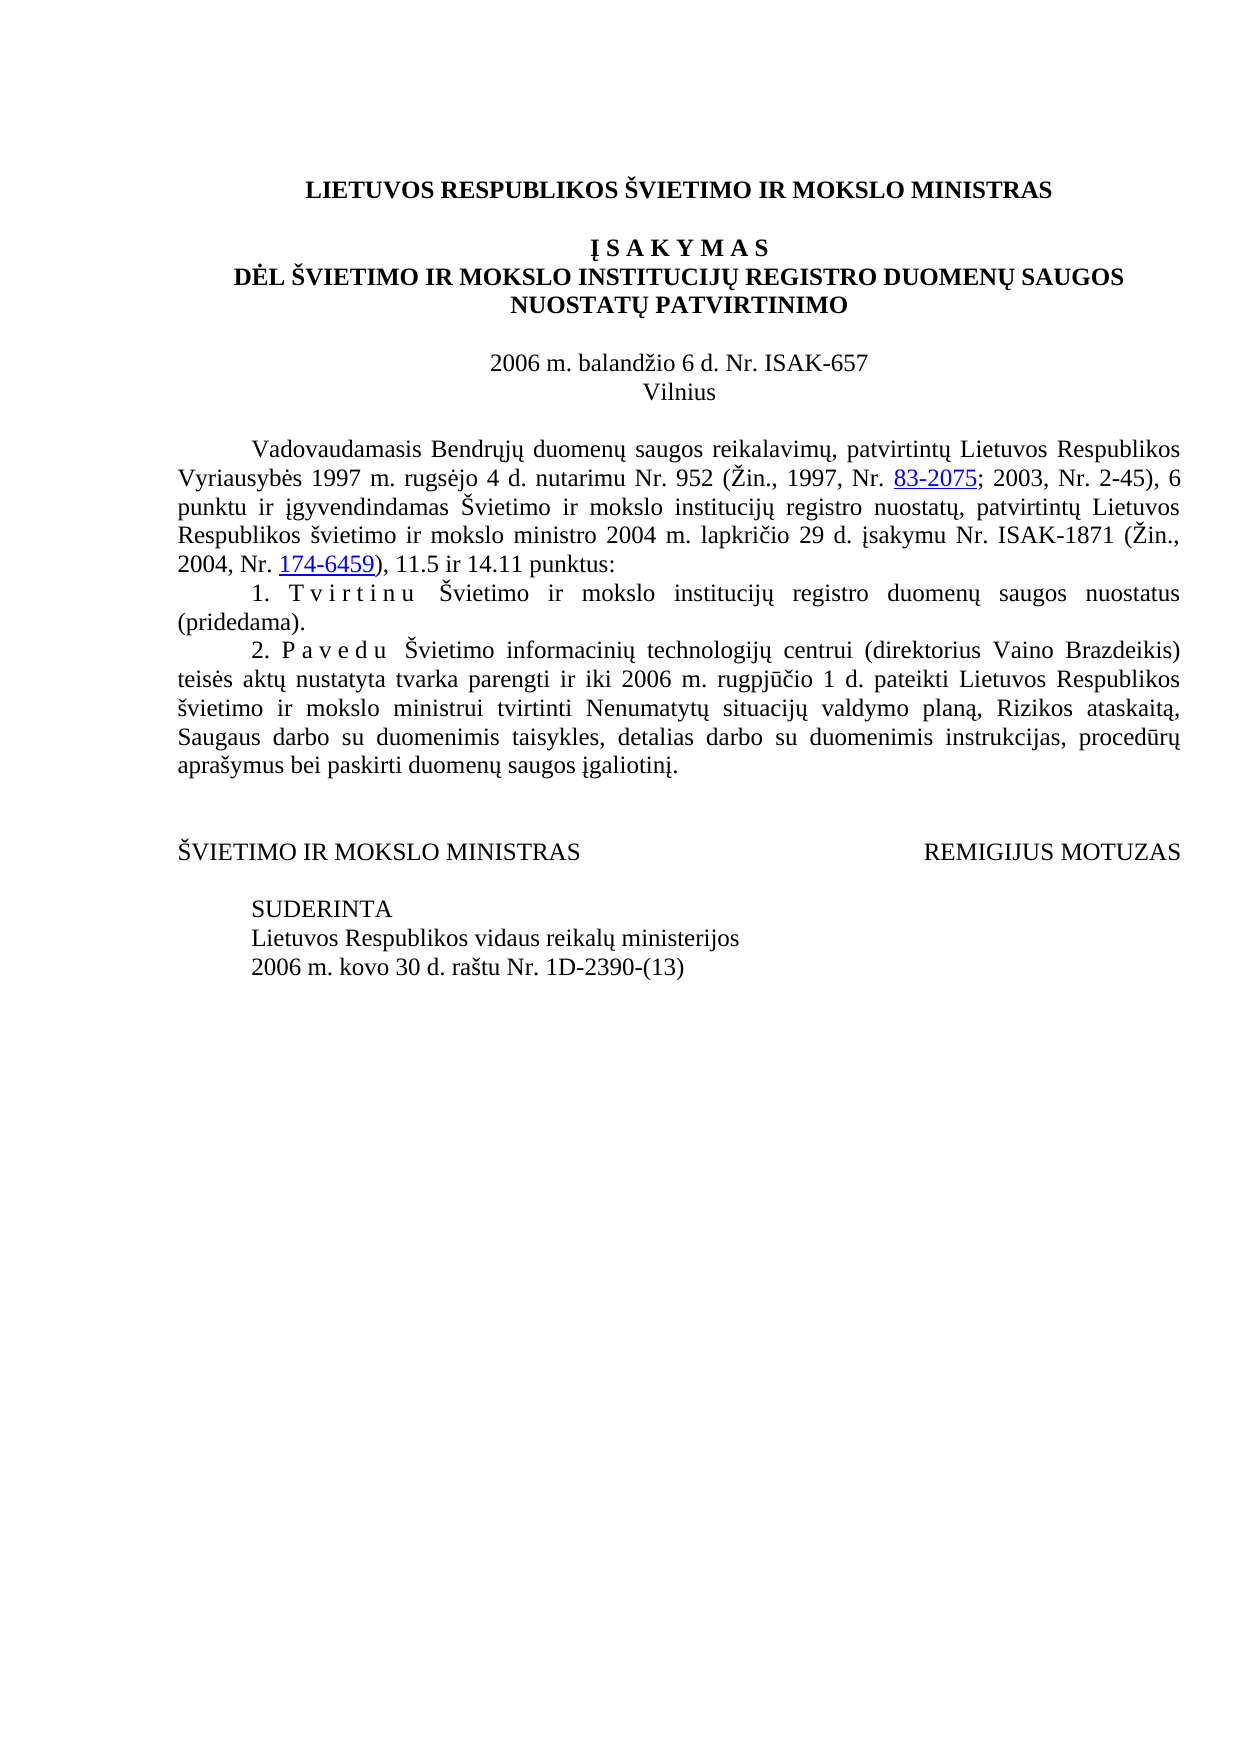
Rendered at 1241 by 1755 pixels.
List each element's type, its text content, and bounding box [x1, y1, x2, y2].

text 2006 m. balandžio 6 d. Nr. ISAK-657 [177, 348, 1181, 377]
text Vilnius [177, 377, 1181, 406]
text SUDERINTA [177, 894, 1181, 923]
text 2006 m. kovo 30 d. raštu Nr. 1D-2390-(13) [177, 952, 1181, 981]
text Vadovaudamasis Bendrųjų duomenų saugos reikalavimų, patvirtintų Lietuvos Respublikos Vyriausybės 1997 m. rugsėjo 4 d. nutarimu Nr. 952 (Žin., 1997, Nr. 83-2075; 2003, Nr. 2-45), 6 punktu ir įgyvendindamas Švietimo ir mokslo institucijų registro nuostatų, patvirtintų Lietuvos Respublikos švietimo ir mokslo ministro 2004 m. lapkričio 29 d. įsakymu Nr. ISAK-1871 (Žin., 2004, Nr. 174-6459), 11.5 ir 14.11 punktus: [177, 434, 1181, 578]
text 1. Tvirtinu Švietimo ir mokslo institucijų registro duomenų saugos nuostatus (pridedama). [177, 578, 1181, 636]
text ŠVIETIMO IR MOKSLO MINISTRAS REMIGIJUS MOTUZAS [177, 837, 1181, 866]
text Į S A K Y M A S [177, 233, 1181, 262]
text DĖL ŠVIETIMO IR MOKSLO INSTITUCIJŲ REGISTRO DUOMENŲ SAUGOS NUOSTATŲ PATVIRTINIMO [177, 262, 1181, 319]
text Lietuvos Respublikos vidaus reikalų ministerijos [177, 923, 1181, 952]
text 2. Pavedu Švietimo informacinių technologijų centrui (direktorius Vaino Brazdeikis) teisės aktų nustatyta tvarka parengti ir iki 2006 m. rugpjūčio 1 d. pateikti Lietuvos Respublikos švietimo ir mokslo ministrui tvirtinti Nenumatytų situacijų valdymo planą, Rizikos ataskaitą, Saugaus darbo su duomenimis taisykles, detalias darbo su duomenimis instrukcijas, procedūrų aprašymus bei paskirti duomenų saugos įgaliotinį. [177, 636, 1181, 779]
text LIETUVOS RESPUBLIKOS ŠVIETIMO IR MOKSLO MINISTRAS [177, 176, 1181, 204]
